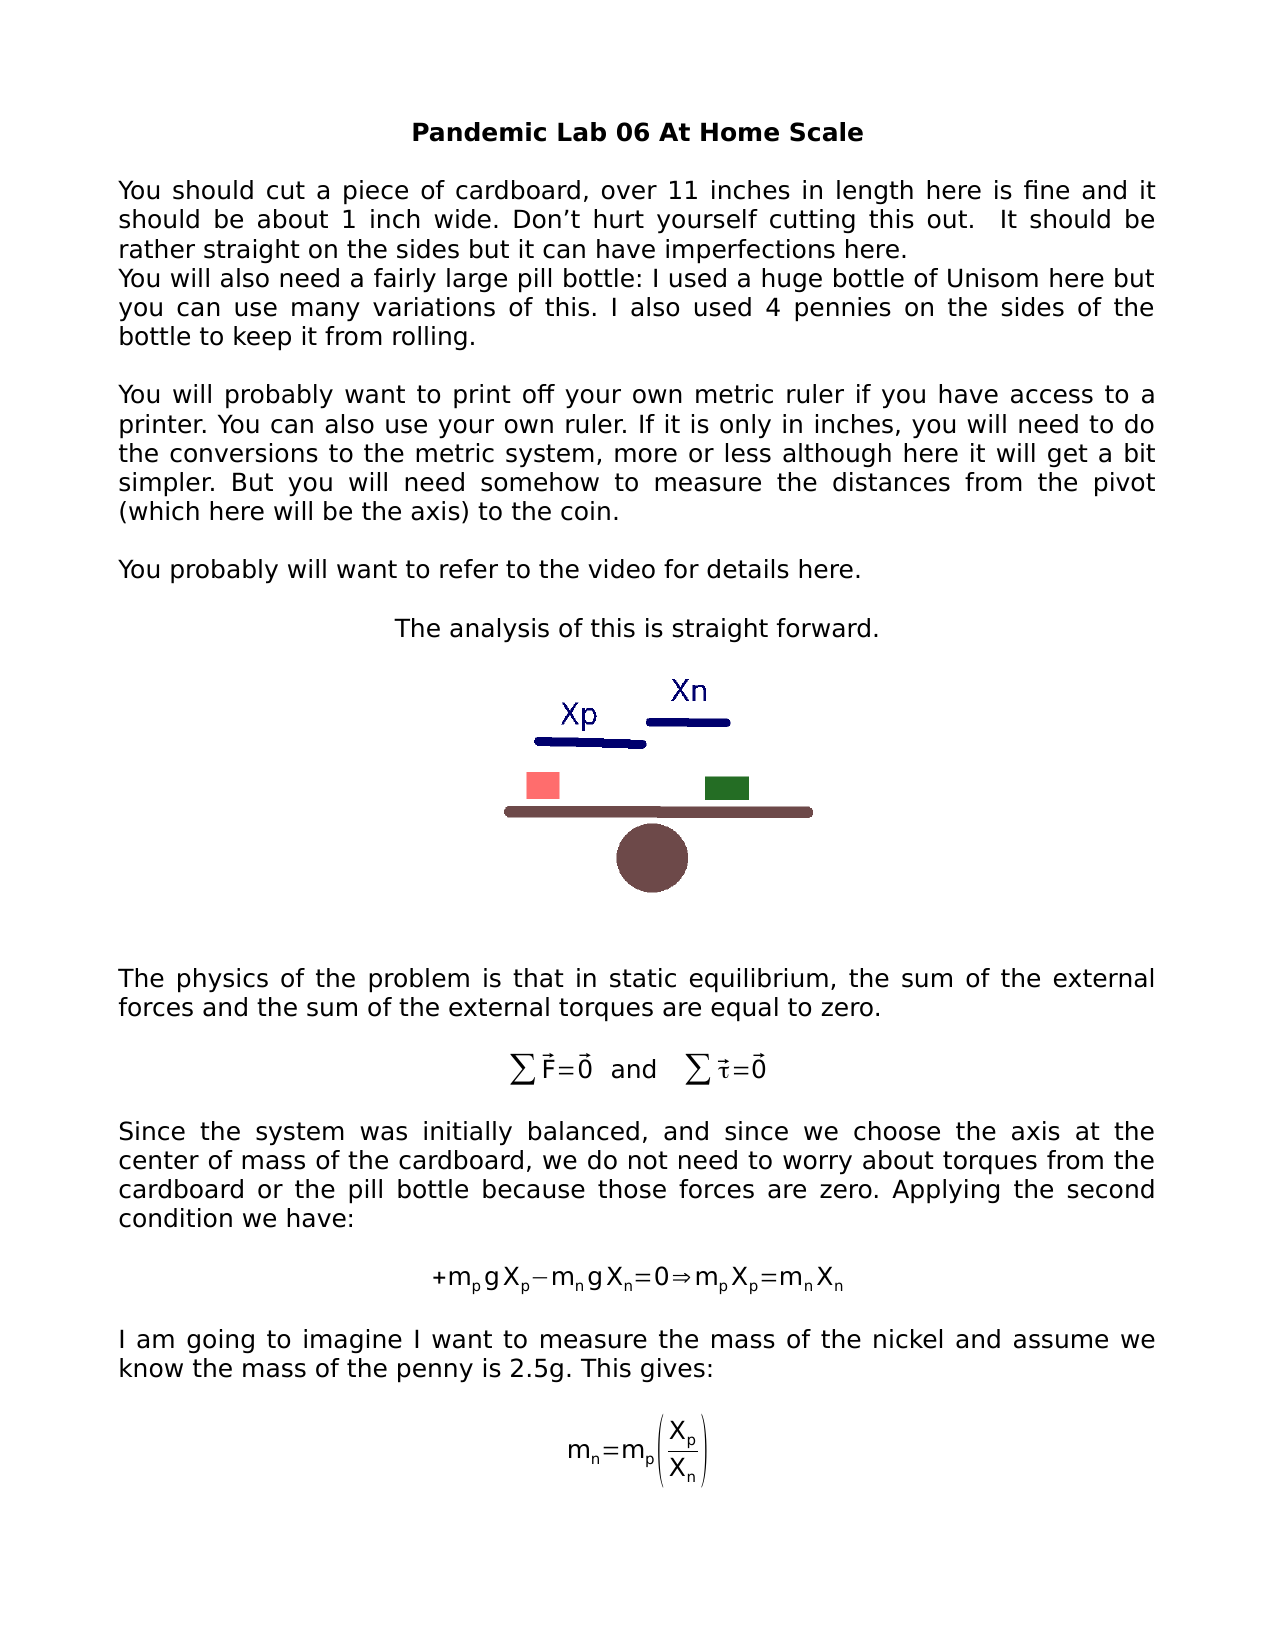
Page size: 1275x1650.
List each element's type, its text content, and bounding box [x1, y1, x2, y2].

text Pandemic Lab 06 At Home Scale [118, 118, 1157, 147]
text The analysis of this is straight forward. [118, 614, 1157, 643]
text You will probably want to print off your own metric ruler if you have access to a printer. You can also use your own ruler. If it is only in inches, you will need to do the conversions to the metric system, more or less although here it will get a bit simpler. But you will need somehow to measure the distances from the pivot (which here will be the axis) to the coin. [118, 381, 1157, 526]
text You probably will want to refer to the video for details here. [118, 556, 1157, 585]
text I am going to imagine I want to measure the mass of the nickel and assume we know the mass of the penny is 2.5g. This gives: [118, 1325, 1157, 1383]
text Since the system was initially balanced, and since we choose the axis at the center of mass of the cardboard, we do not need to worry about torques from the cardboard or the pill bottle because those forces are zero. Applying the second condition we have: [118, 1117, 1157, 1233]
text You will also need a fairly large pill bottle: I used a huge bottle of Unisom here but you can use many variations of this. I also used 4 pennies on the sides of the bottle to keep it from rolling. [118, 264, 1157, 351]
text and [118, 1051, 1157, 1088]
picture [478, 658, 823, 920]
text You should cut a piece of cardboard, over 11 inches in length here is fine and it should be about 1 inch wide. Don’t hurt yourself cutting this out. It should be rather straight on the sides but it can have imperfections here. [118, 176, 1157, 264]
text The physics of the problem is that in static equilibrium, the sum of the external forces and the sum of the external torques are equal to zero. [118, 964, 1157, 1022]
